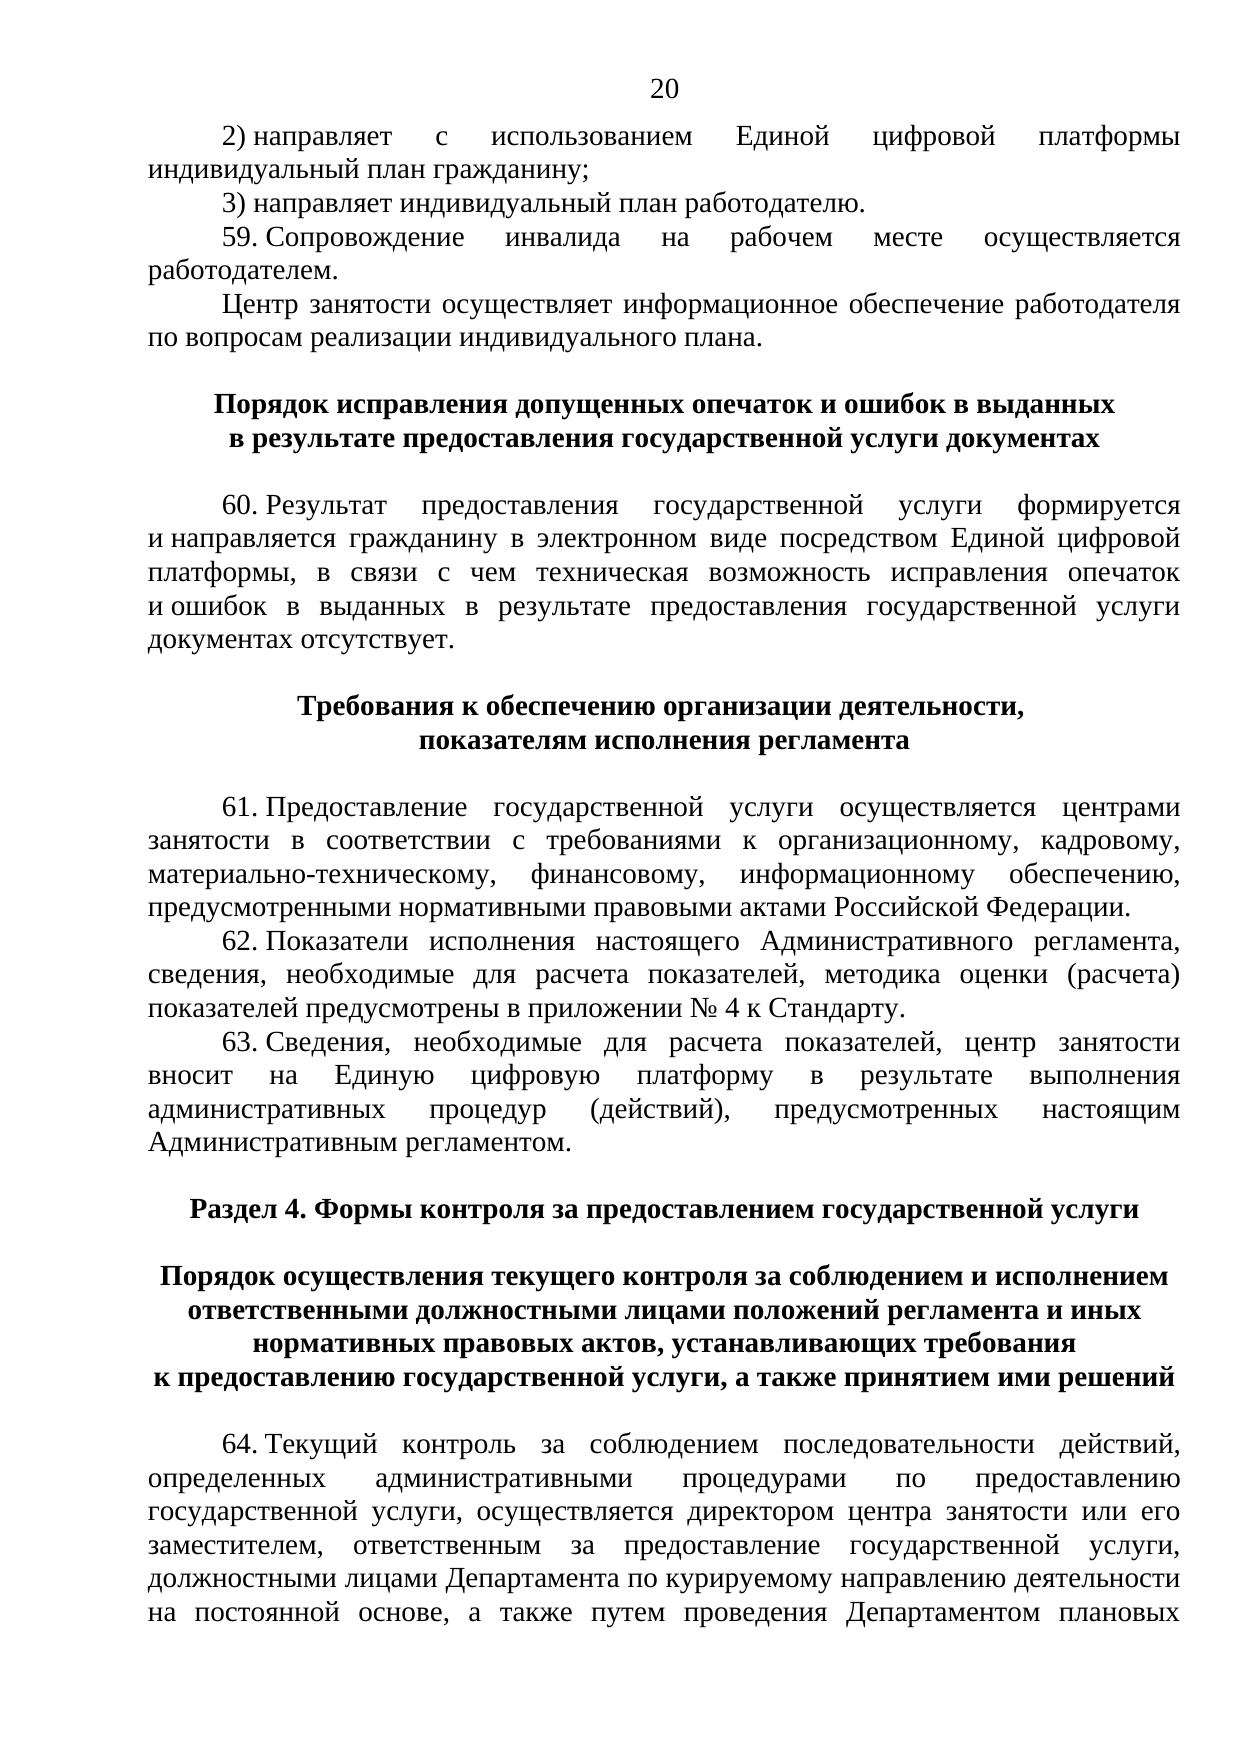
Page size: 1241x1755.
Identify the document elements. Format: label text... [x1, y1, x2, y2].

text 2) направляет с использованием Единой цифровой платформы индивидуальный план гражданину; [148, 118, 1181, 185]
text 62. Показатели исполнения настоящего Административного регламента, сведения, необходимые для расчета показателей, методика оценки (расчета) показателей предусмотрены в приложении № 4 к Стандарту. [148, 923, 1181, 1024]
text Раздел 4. Формы контроля за предоставлением государственной услуги [148, 1191, 1181, 1225]
text 59. Сопровождение инвалида на рабочем месте осуществляется работодателем. [148, 219, 1181, 286]
text 64. Текущий контроль за соблюдением последовательности действий, определенных административными процедурами по предоставлению государственной услуги, осуществляется директором центра занятости или его заместителем, ответственным за предоставление государственной услуги, должностными лицами Департамента по курируемому направлению деятельности на постоянной основе, а также путем проведения Департаментом плановых [148, 1426, 1181, 1627]
text Порядок осуществления текущего контроля за соблюдением и исполнением ответственными должностными лицами положений регламента и иных нормативных правовых актов, устанавливающих требования к предоставлению государственной услуги, а также принятием ими решений [148, 1258, 1181, 1393]
text 3) направляет индивидуальный план работодателю. [148, 185, 1181, 219]
text 60. Результат предоставления государственной услуги формируется и направляется гражданину в электронном виде посредством Единой цифровой платформы, в связи с чем техническая возможность исправления опечаток и ошибок в выданных в результате предоставления государственной услуги документах отсутствует. [148, 487, 1181, 655]
text Центр занятости осуществляет информационное обеспечение работодателя по вопросам реализации индивидуального плана. [148, 286, 1181, 353]
text 61. Предоставление государственной услуги осуществляется центрами занятости в соответствии с требованиями к организационному, кадровому, материально-техническому, финансовому, информационному обеспечению, предусмотренными нормативными правовыми актами Российской Федерации. [148, 789, 1181, 923]
text Порядок исправления допущенных опечаток и ошибок в выданных в результате предоставления государственной услуги документах [148, 386, 1181, 453]
text показателям исполнения регламента [148, 722, 1181, 755]
text Требования к обеспечению организации деятельности, [148, 688, 1181, 722]
text 63. Сведения, необходимые для расчета показателей, центр занятости вносит на Единую цифровую платформу в результате выполнения административных процедур (действий), предусмотренных настоящим Административным регламентом. [148, 1024, 1181, 1158]
